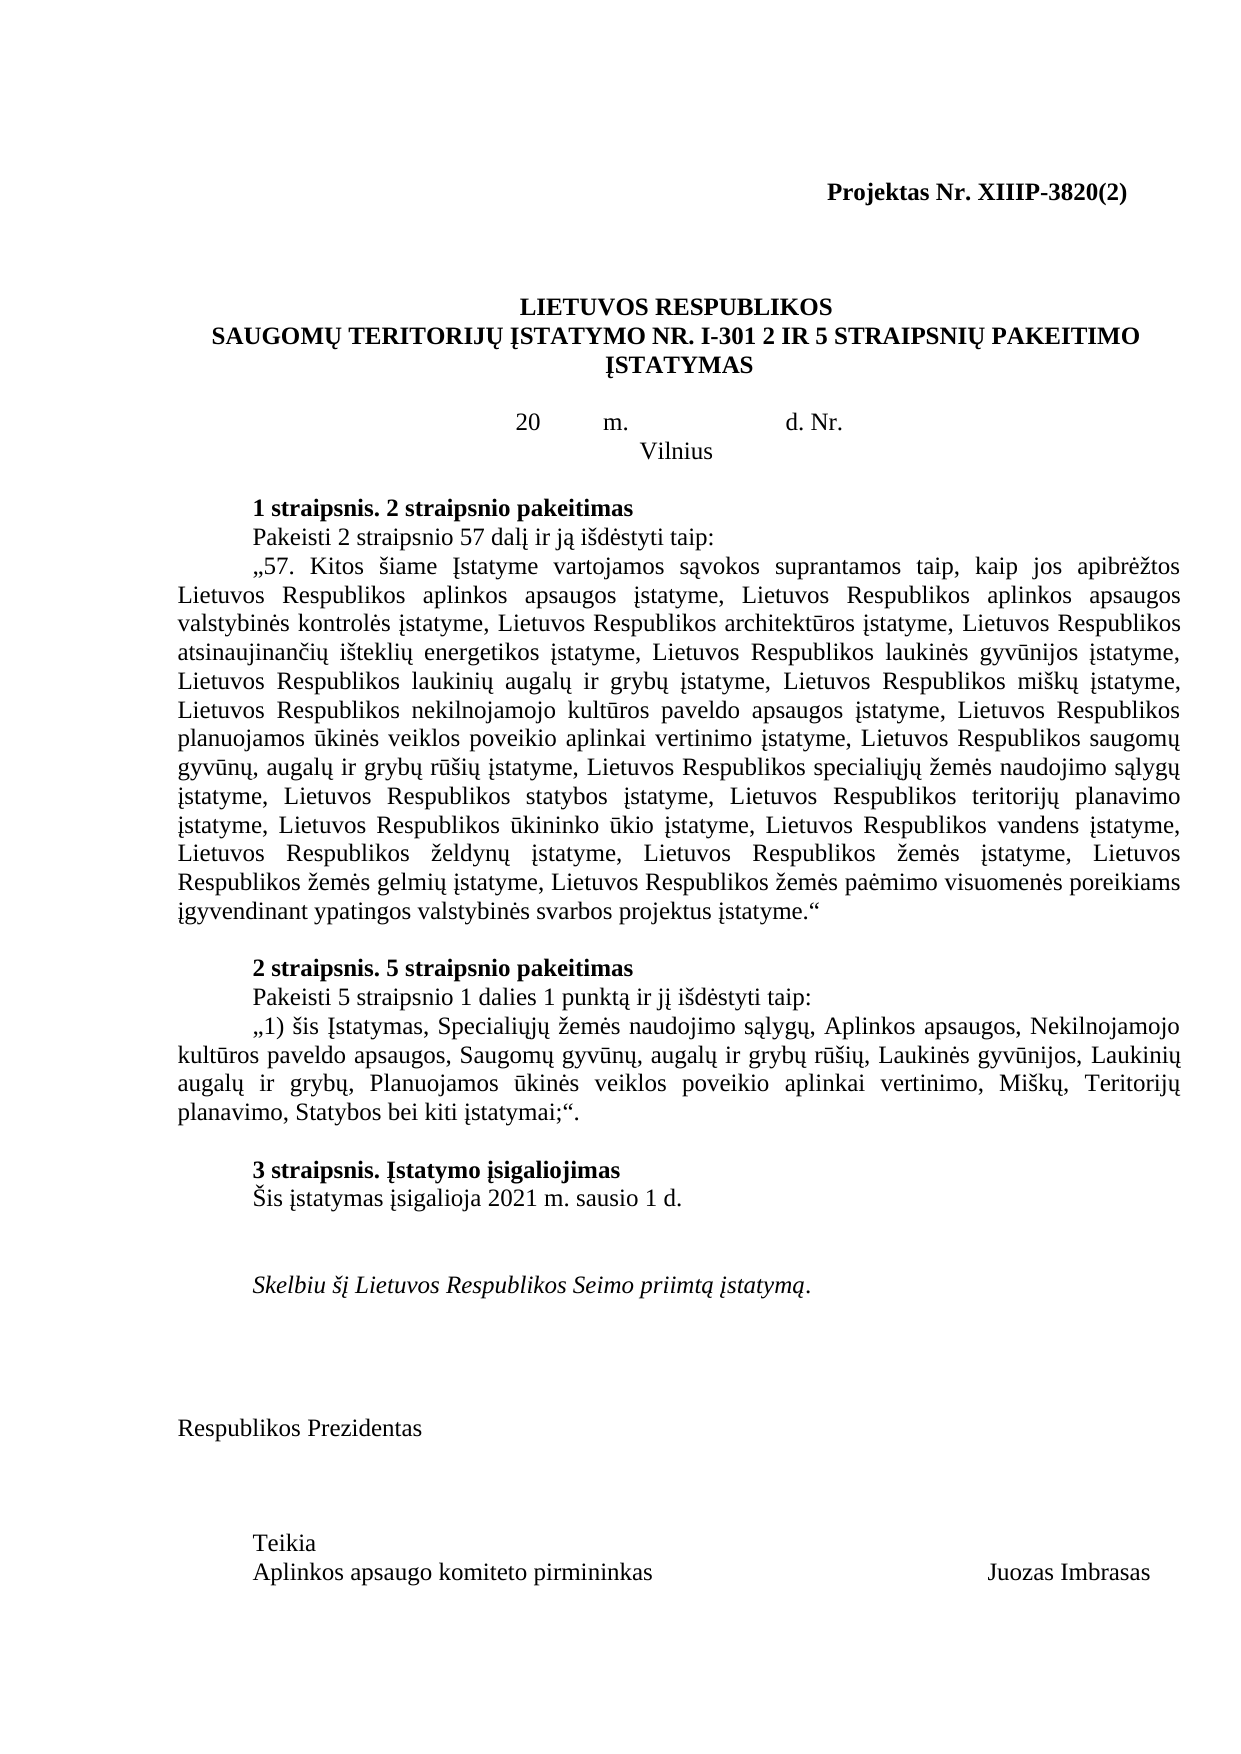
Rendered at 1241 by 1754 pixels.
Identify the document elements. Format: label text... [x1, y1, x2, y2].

text 3 straipsnis. Įstatymo įsigaliojimas [177, 1155, 1181, 1183]
text „1) šis Įstatymas, Specialiųjų žemės naudojimo sąlygų, Aplinkos apsaugos, Nekilnojamojo kultūros paveldo apsaugos, Saugomų gyvūnų, augalų ir grybų rūšių, Laukinės gyvūnijos, Laukinių augalų ir grybų, Planuojamos ūkinės veiklos poveikio aplinkai vertinimo, Miškų, Teritorijų planavimo, Statybos bei kiti įstatymai;“. [177, 1011, 1181, 1126]
text Projektas Nr. XIIIP-3820(2) [827, 177, 1181, 206]
text Pakeisti 5 straipsnio 1 dalies 1 punktą ir jį išdėstyti taip: [177, 982, 1181, 1011]
text LIETUVOS RESPUBLIKOS [177, 292, 1181, 321]
text Respublikos Prezidentas [177, 1413, 1181, 1442]
text SAUGOMŲ TERITORIJŲ ĮSTATYMO NR. I-301 2 IR 5 STRAIPSNIŲ PAKEITIMO [177, 321, 1181, 350]
text ĮSTATYMAS [177, 350, 1181, 378]
text Pakeisti 2 straipsnio 57 dalį ir ją išdėstyti taip: [177, 522, 1181, 551]
text 20 m. d. Nr. [177, 407, 1181, 436]
text „57. Kitos šiame Įstatyme vartojamos sąvokos suprantamos taip, kaip jos apibrėžtos Lietuvos Respublikos aplinkos apsaugos įstatyme, Lietuvos Respublikos aplinkos apsaugos valstybinės kontrolės įstatyme, Lietuvos Respublikos architektūros įstatyme, Lietuvos Respublikos atsinaujinančių išteklių energetikos įstatyme, Lietuvos Respublikos laukinės gyvūnijos įstatyme, Lietuvos Respublikos laukinių augalų ir grybų įstatyme, Lietuvos Respublikos miškų įstatyme, Lietuvos Respublikos nekilnojamojo kultūros paveldo apsaugos įstatyme, Lietuvos Respublikos planuojamos ūkinės veiklos poveikio aplinkai vertinimo įstatyme, Lietuvos Respublikos saugomų gyvūnų, augalų ir grybų rūšių įstatyme, Lietuvos Respublikos specialiųjų žemės naudojimo sąlygų įstatyme, Lietuvos Respublikos statybos įstatyme, Lietuvos Respublikos teritorijų planavimo įstatyme, Lietuvos Respublikos ūkininko ūkio įstatyme, Lietuvos Respublikos vandens įstatyme, Lietuvos Respublikos želdynų įstatyme, Lietuvos Respublikos žemės įstatyme, Lietuvos Respublikos žemės gelmių įstatyme, Lietuvos Respublikos žemės paėmimo visuomenės poreikiams įgyvendinant ypatingos valstybinės svarbos projektus įstatyme.“ [177, 551, 1181, 925]
text 2 straipsnis. 5 straipsnio pakeitimas [177, 953, 1181, 982]
text Teikia [177, 1528, 1181, 1557]
text Vilnius [177, 436, 1181, 465]
text Šis įstatymas įsigalioja 2021 m. sausio 1 d. [177, 1183, 1181, 1212]
text 1 straipsnis. 2 straipsnio pakeitimas [177, 493, 1181, 522]
text Aplinkos apsaugo komiteto pirmininkas Juozas Imbrasas [177, 1557, 1181, 1586]
text Skelbiu šį Lietuvos Respublikos Seimo priimtą įstatymą. [177, 1270, 1181, 1298]
